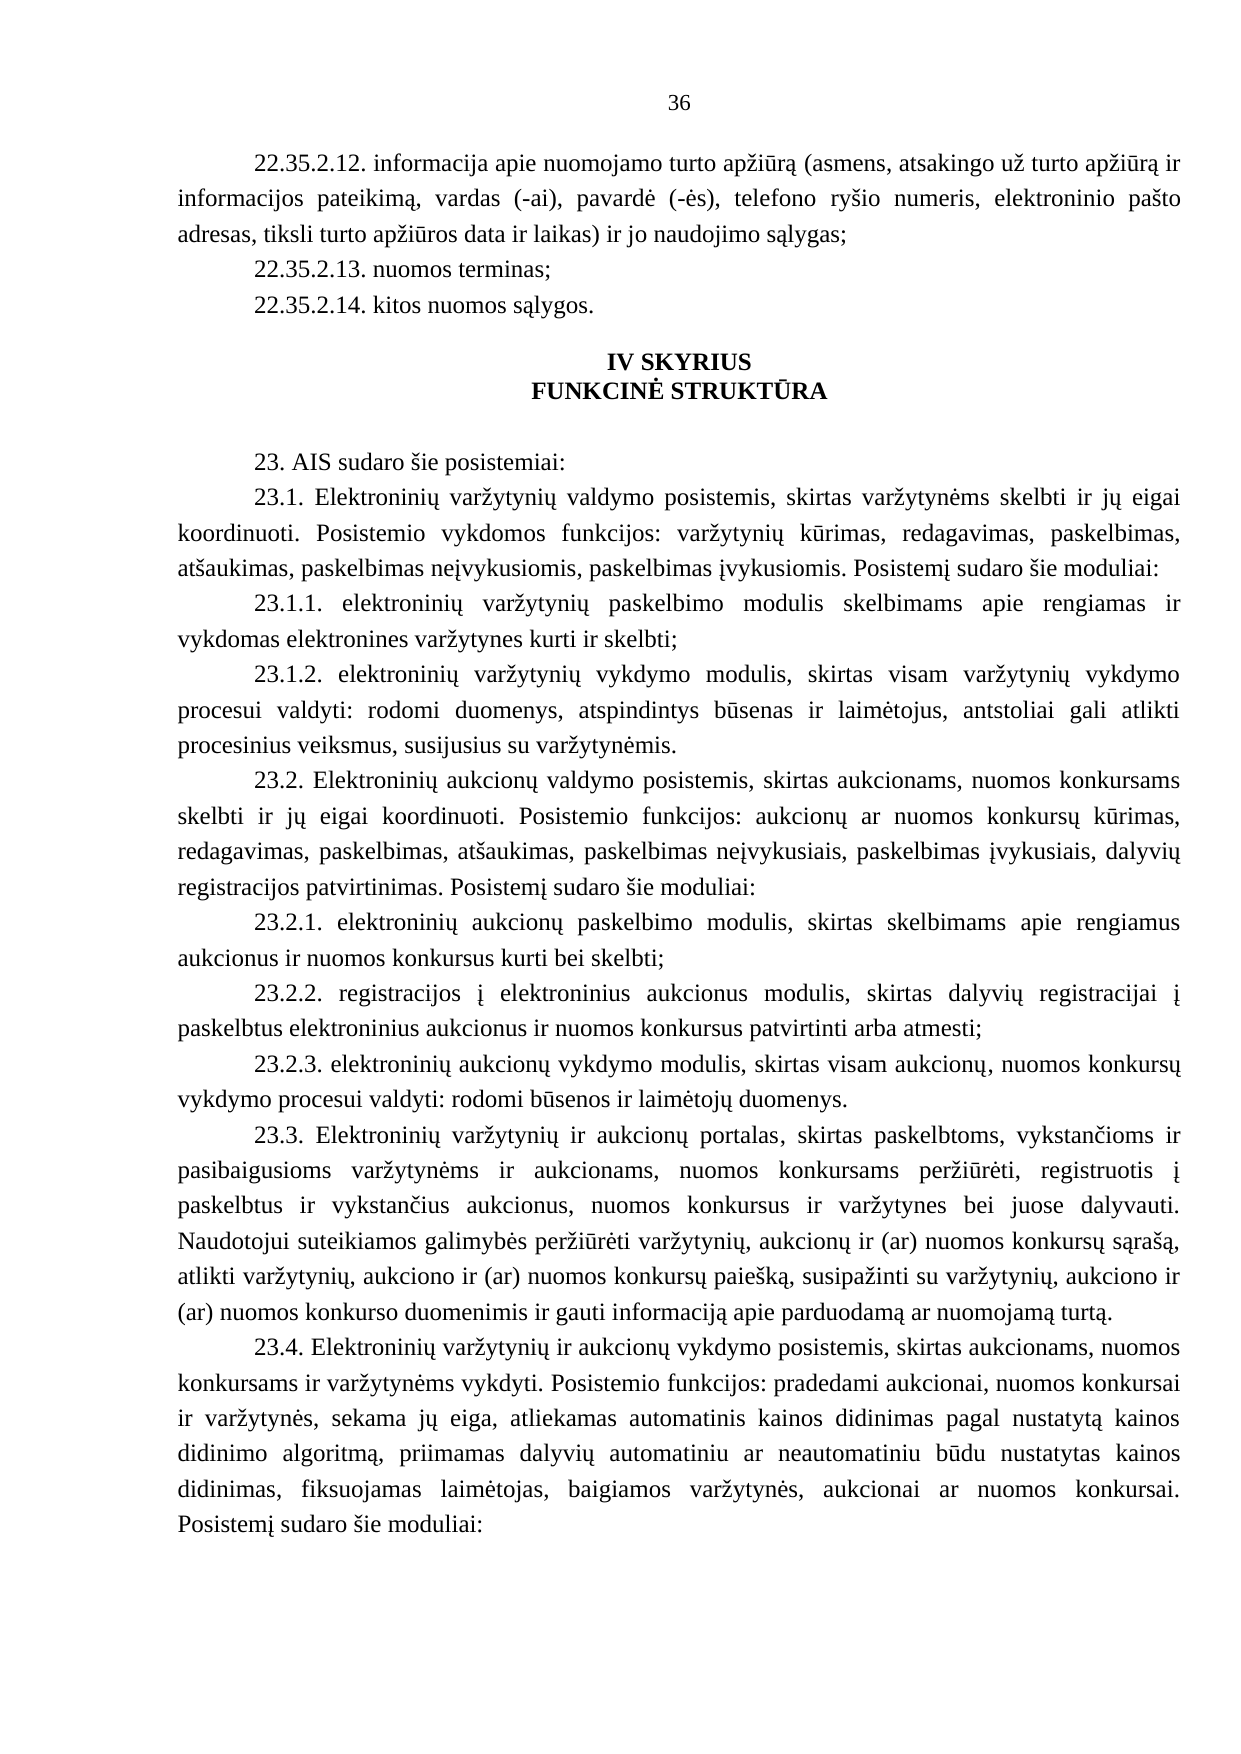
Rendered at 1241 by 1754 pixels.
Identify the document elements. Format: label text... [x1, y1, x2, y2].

text 23.2. Elektroninių aukcionų valdymo posistemis, skirtas aukcionams, nuomos konkursams skelbti ir jų eigai koordinuoti. Posistemio funkcijos: aukcionų ar nuomos konkursų kūrimas, redagavimas, paskelbimas, atšaukimas, paskelbimas neįvykusiais, paskelbimas įvykusiais, dalyvių registracijos patvirtinimas. Posistemį sudaro šie moduliai: [177, 759, 1181, 901]
text 22.35.2.13. nuomos terminas; [177, 248, 1181, 283]
text 22.35.2.12. informacija apie nuomojamo turto apžiūrą (asmens, atsakingo už turto apžiūrą ir informacijos pateikimą, vardas (-ai), pavardė (-ės), telefono ryšio numeris, elektroninio pašto adresas, tiksli turto apžiūros data ir laikas) ir jo naudojimo sąlygas; [177, 141, 1181, 248]
text 23.1.1. elektroninių varžytynių paskelbimo modulis skelbimams apie rengiamas ir vykdomas elektronines varžytynes kurti ir skelbti; [177, 582, 1181, 653]
text 23.4. Elektroninių varžytynių ir aukcionų vykdymo posistemis, skirtas aukcionams, nuomos konkursams ir varžytynėms vykdyti. Posistemio funkcijos: pradedami aukcionai, nuomos konkursai ir varžytynės, sekama jų eiga, atliekamas automatinis kainos didinimas pagal nustatytą kainos didinimo algoritmą, priimamas dalyvių automatiniu ar neautomatiniu būdu nustatytas kainos didinimas, fiksuojamas laimėtojas, baigiamos varžytynės, aukcionai ar nuomos konkursai. Posistemį sudaro šie moduliai: [177, 1326, 1181, 1538]
text 23.2.3. elektroninių aukcionų vykdymo modulis, skirtas visam aukcionų, nuomos konkursų vykdymo procesui valdyti: rodomi būsenos ir laimėtojų duomenys. [177, 1042, 1181, 1113]
text 23. AIS sudaro šie posistemiai: [177, 440, 1181, 476]
text 23.2.2. registracijos į elektroninius aukcionus modulis, skirtas dalyvių registracijai į paskelbtus elektroninius aukcionus ir nuomos konkursus patvirtinti arba atmesti; [177, 971, 1181, 1042]
text FUNKCINĖ STRUKTŪRA [177, 376, 1181, 405]
text 23.2.1. elektroninių aukcionų paskelbimo modulis, skirtas skelbimams apie rengiamus aukcionus ir nuomos konkursus kurti bei skelbti; [177, 901, 1181, 971]
text 23.1. Elektroninių varžytynių valdymo posistemis, skirtas varžytynėms skelbti ir jų eigai koordinuoti. Posistemio vykdomos funkcijos: varžytynių kūrimas, redagavimas, paskelbimas, atšaukimas, paskelbimas neįvykusiomis, paskelbimas įvykusiomis. Posistemį sudaro šie moduliai: [177, 476, 1181, 582]
text 23.1.2. elektroninių varžytynių vykdymo modulis, skirtas visam varžytynių vykdymo procesui valdyti: rodomi duomenys, atspindintys būsenas ir laimėtojus, antstoliai gali atlikti procesinius veiksmus, susijusius su varžytynėmis. [177, 653, 1181, 759]
text 23.3. Elektroninių varžytynių ir aukcionų portalas, skirtas paskelbtoms, vykstančioms ir pasibaigusioms varžytynėms ir aukcionams, nuomos konkursams peržiūrėti, registruotis į paskelbtus ir vykstančius aukcionus, nuomos konkursus ir varžytynes bei juose dalyvauti. Naudotojui suteikiamos galimybės peržiūrėti varžytynių, aukcionų ir (ar) nuomos konkursų sąrašą, atlikti varžytynių, aukciono ir (ar) nuomos konkursų paiešką, susipažinti su varžytynių, aukciono ir (ar) nuomos konkurso duomenimis ir gauti informaciją apie parduodamą ar nuomojamą turtą. [177, 1113, 1181, 1326]
text 22.35.2.14. kitos nuomos sąlygos. [177, 283, 1181, 318]
text IV SKYRIUS [177, 347, 1181, 376]
